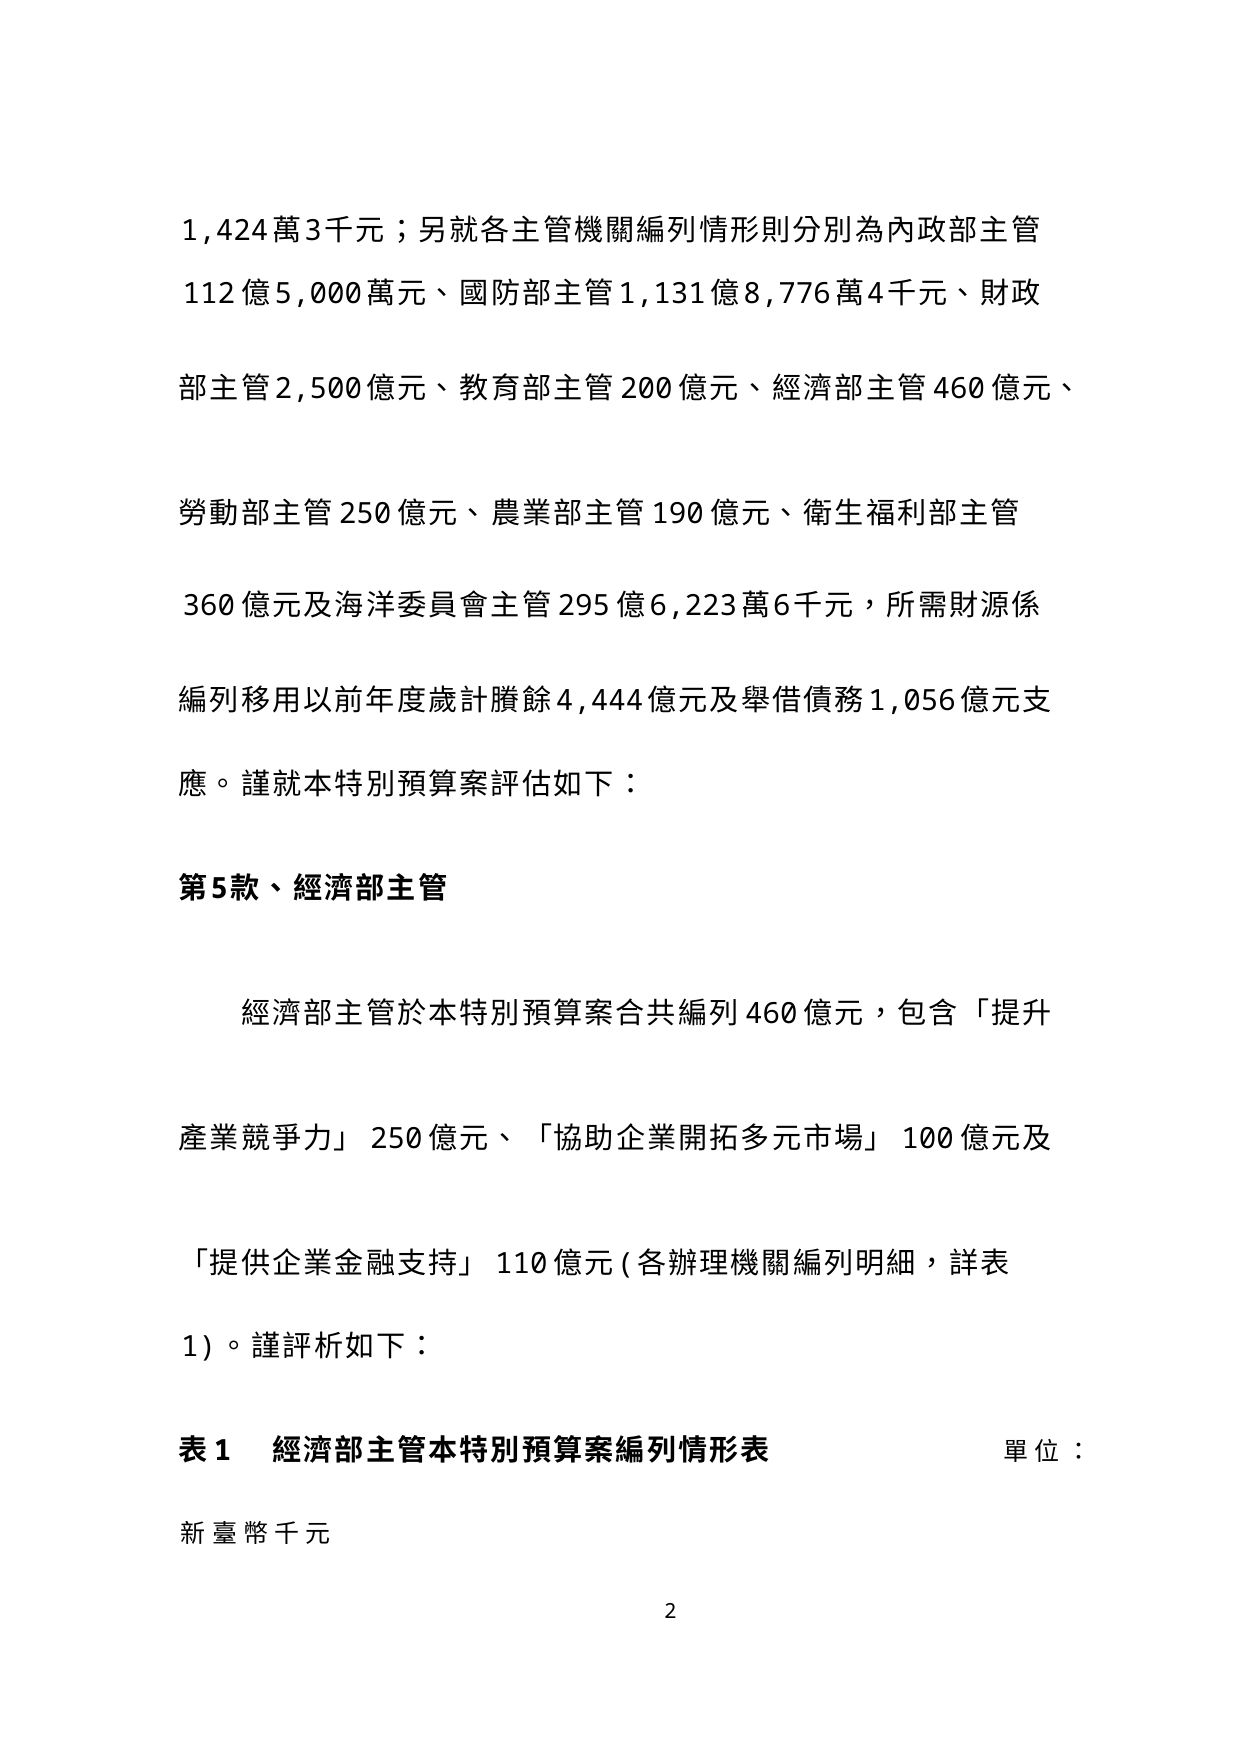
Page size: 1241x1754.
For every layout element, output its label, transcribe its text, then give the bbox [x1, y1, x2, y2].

text 按行政院於114年9月11日依本特別條例規定提出中央政府因應國際情勢強化經濟社會及民生國安韌性特別預算案(下稱本特別預算案)，並經同日行政院第3969次會議通過後送本院審議。本特別預算案編列歲出5,500億元，114至116年度分別為2,795億1,723萬9千元、1,241億6,851萬8千元及1,463億1,424萬3千元；另就各主管機關編列情形則分別為內政部主管112億5,000萬元、國防部主管1,131億8,776萬4千元、財政部主管2,500億元、教育部主管200億元、經濟部主管460億元、勞動部主管250億元、農業部主管190億元、衛生福利部主管360億元及海洋委員會主管295億6,223萬6千元，所需財源係編列移用以前年度歲計賸餘4,444億元及舉借債務1,056億元支應。謹就本特別預算案評估如下： [177, 177, 1063, 802]
text 表1 經濟部主管本特別預算案編列情形表 單位：新臺幣千元 [177, 1365, 1063, 1552]
text 經濟部主管於本特別預算案合共編列460億元，包含「提升產業競爭力」250億元、「協助企業開拓多元市場」100億元及「提供企業金融支持」110億元(各辦理機關編列明細，詳表1)。謹評析如下： [177, 927, 1063, 1365]
text 第5款、經濟部主管 [177, 802, 1063, 927]
